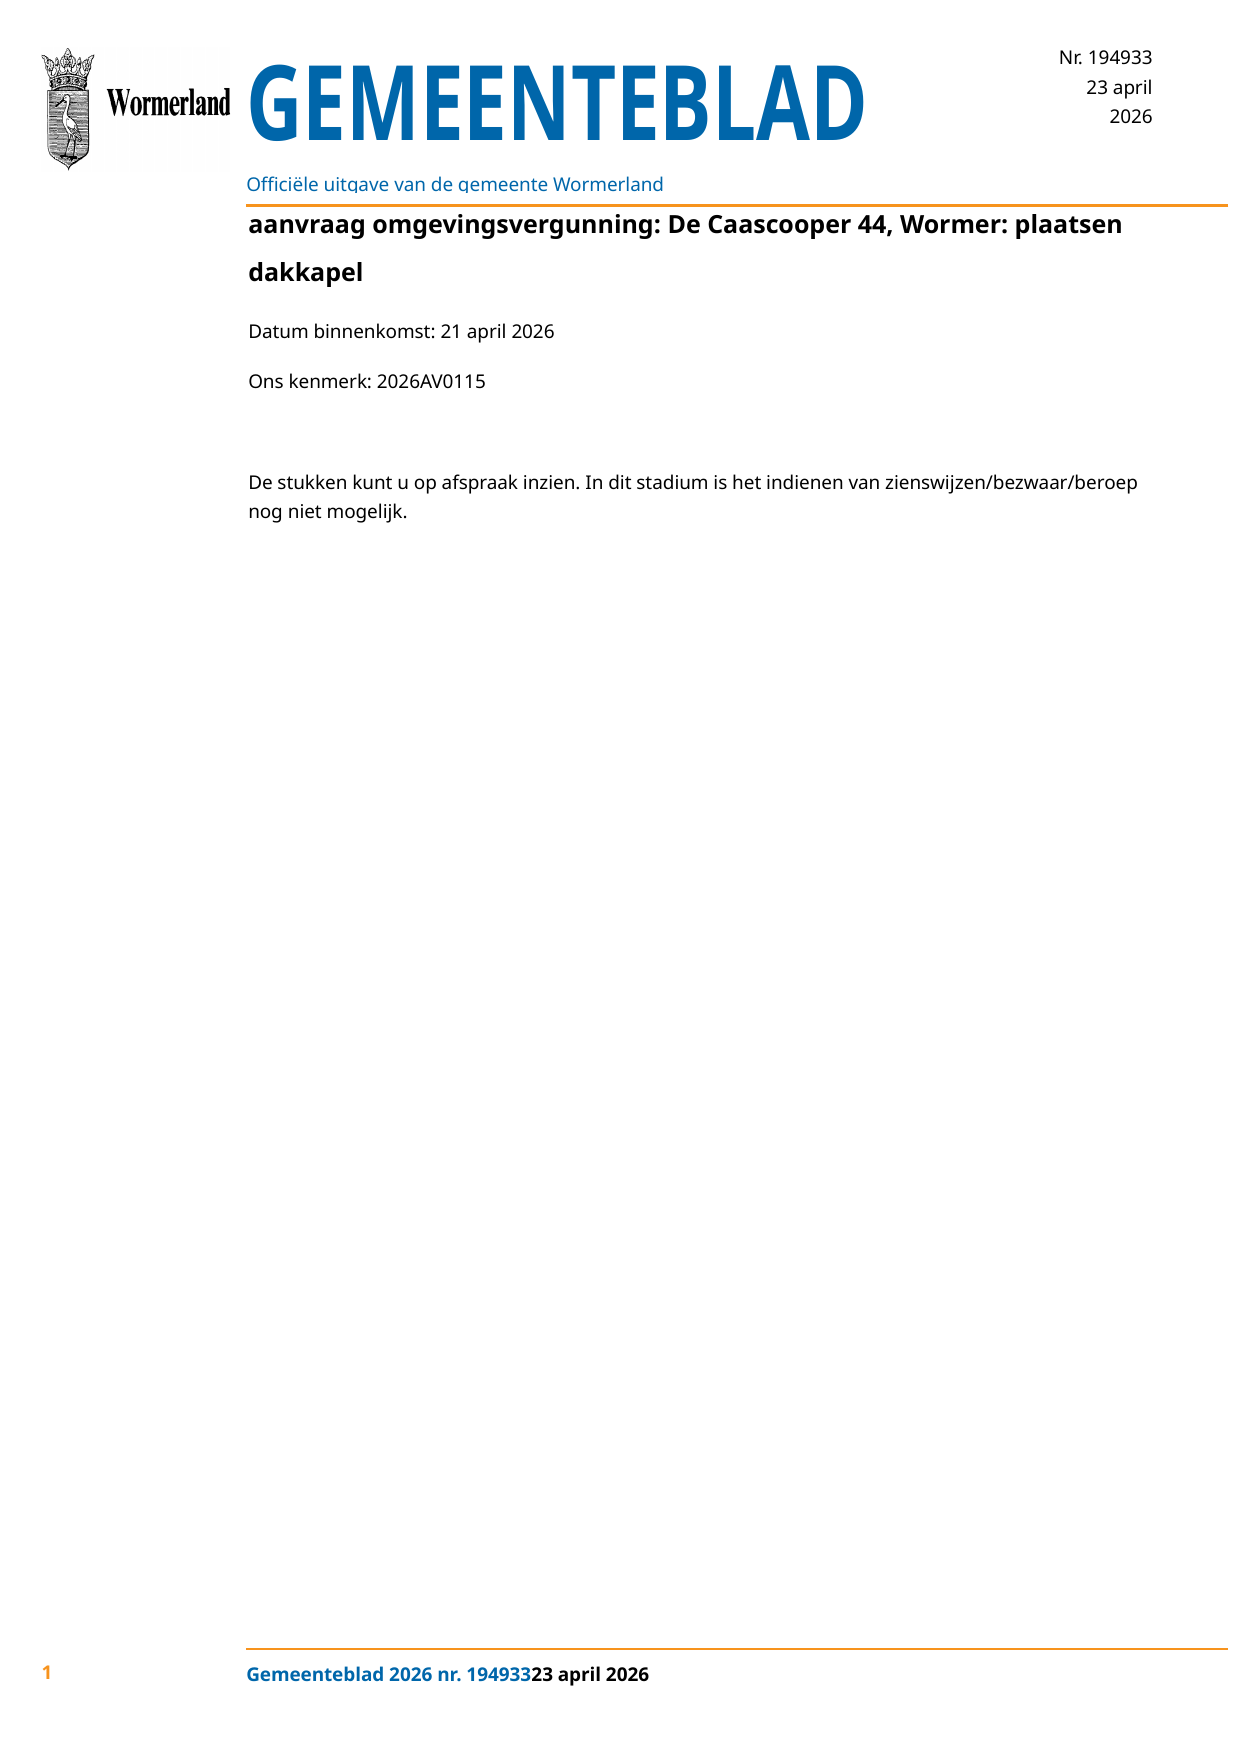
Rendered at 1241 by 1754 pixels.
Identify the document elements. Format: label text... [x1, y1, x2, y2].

text De stukken kunt u op afspraak inzien. In dit stadium is het indienen van zienswijzen/bezwaar/beroep nog niet mogelijk. [248, 469, 1152, 524]
text aanvraag omgevingsvergunning: De Caascooper 44, Wormer: plaatsen dakkapel [248, 207, 1152, 288]
text Datum binnenkomst: 21 april 2026 [248, 318, 1152, 344]
picture [41, 47, 231, 172]
text Ons kenmerk: 2026AV0115 [248, 368, 1152, 394]
